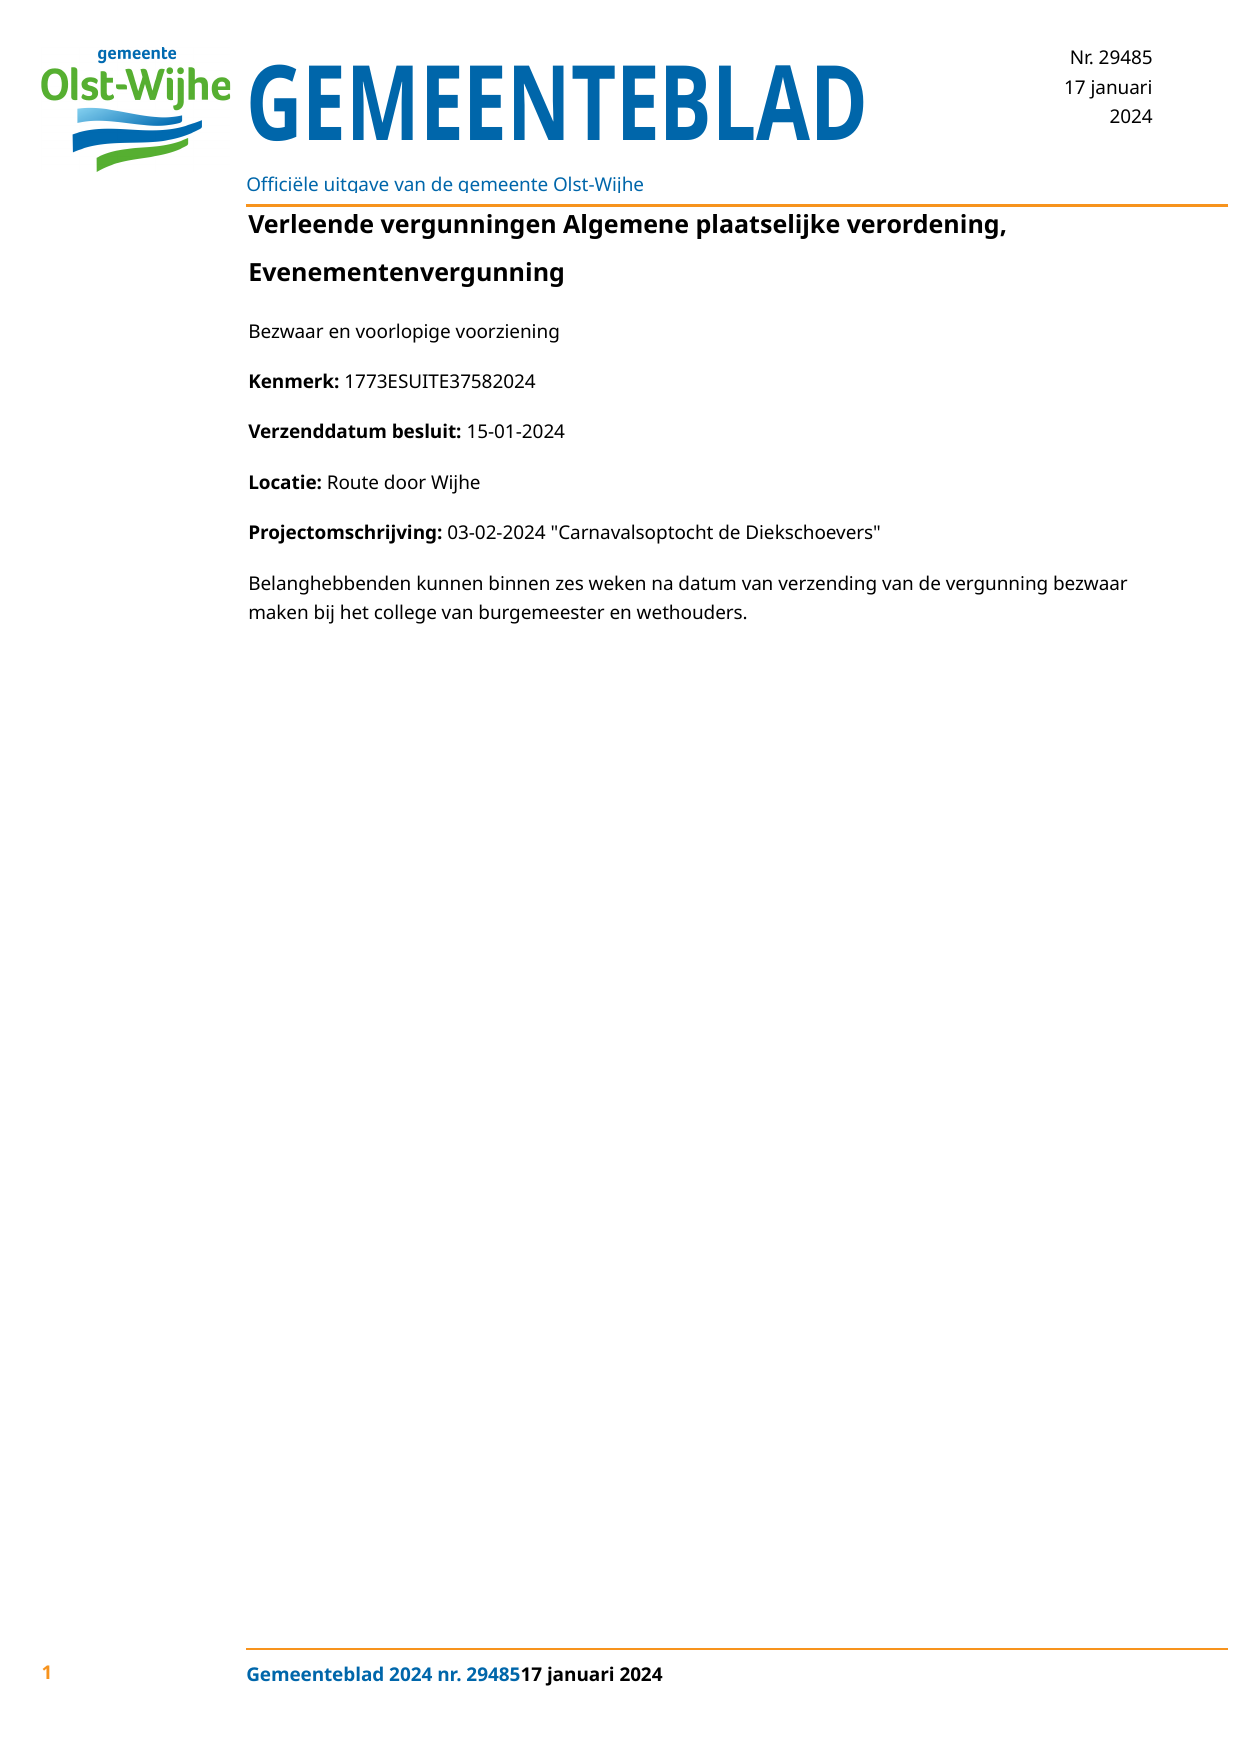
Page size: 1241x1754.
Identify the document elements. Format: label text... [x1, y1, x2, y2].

text Verzenddatum besluit: 15-01-2024 [248, 419, 1152, 444]
text Belanghebbenden kunnen binnen zes weken na datum van verzending van de vergunning bezwaar maken bij het college van burgemeester en wethouders. [248, 570, 1152, 625]
text Kenmerk: 1773ESUITE37582024 [248, 368, 1152, 394]
text Locatie: Route door Wijhe [248, 469, 1152, 495]
text Verleende vergunningen Algemene plaatselijke verordening, Evenementenvergunning [248, 207, 1152, 288]
text Projectomschrijving: 03-02-2024 "Carnavalsoptocht de Diekschoevers" [248, 519, 1152, 545]
picture [41, 47, 231, 172]
text Bezwaar en voorlopige voorziening [248, 318, 1152, 344]
